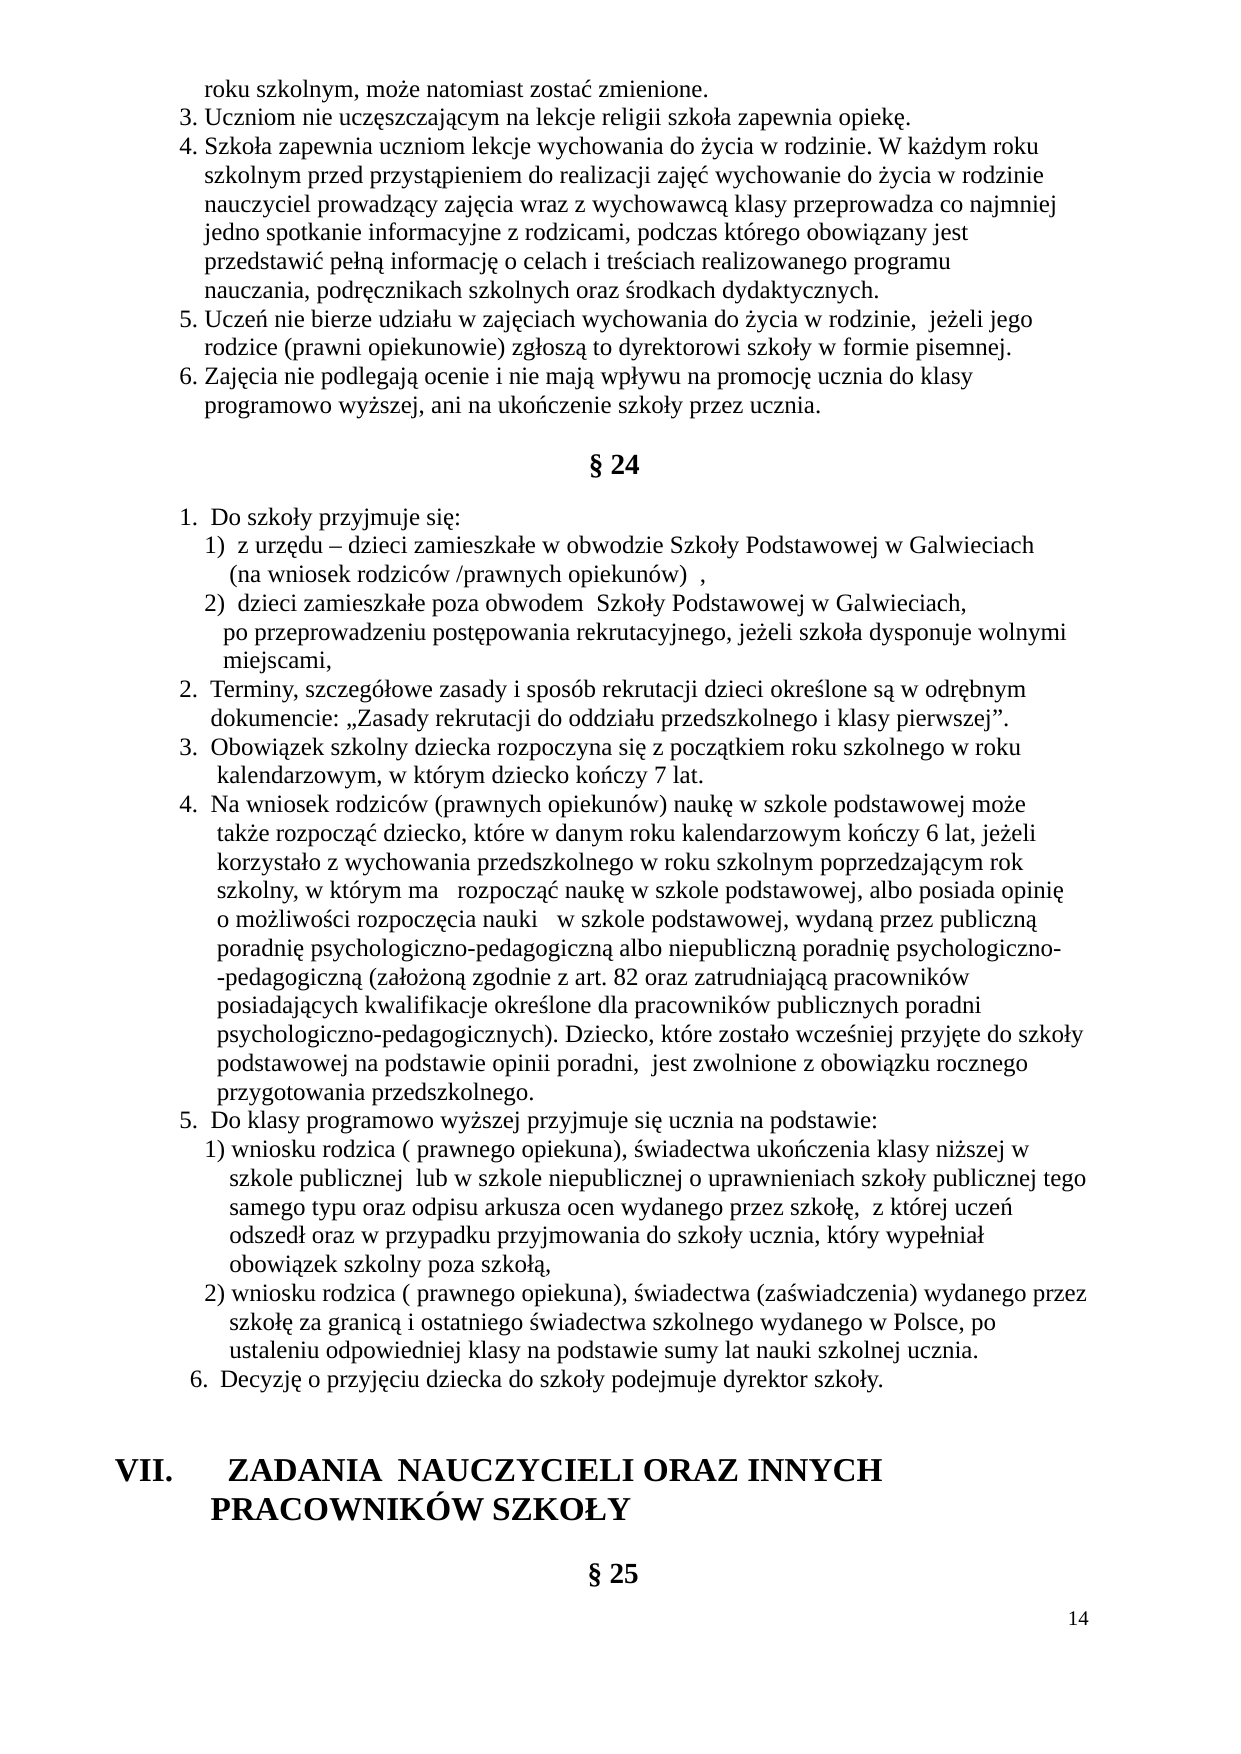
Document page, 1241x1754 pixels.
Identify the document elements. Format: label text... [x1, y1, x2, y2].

text także rozpocząć dziecko, które w danym roku kalendarzowym kończy 6 lat, jeżeli [135, 818, 1093, 847]
text 2. Terminy, szczegółowe zasady i sposób rekrutacji dzieci określone są w odrębnym [135, 674, 1093, 703]
text korzystało z wychowania przedszkolnego w roku szkolnym poprzedzającym rok [135, 847, 1093, 876]
text obowiązek szkolny poza szkołą, 2) wniosku rodzica ( prawnego opiekuna), świadectwa (zaświadczenia) wydanego przez szkołę za granicą i ostatniego świadectwa szkolnego wydanego w Polsce, po [135, 1249, 1093, 1336]
text po przeprowadzeniu postępowania rekrutacyjnego, jeżeli szkoła dysponuje wolnymi [210, 617, 1093, 646]
text o możliwości rozpoczęcia nauki w szkole podstawowej, wydaną przez publiczną [135, 904, 1093, 933]
text 5. Do klasy programowo wyższej przyjmuje się ucznia na podstawie: 1) wniosku rodzica ( prawnego opiekuna), świadectwa ukończenia klasy niższej w [135, 1106, 1093, 1163]
text samego typu oraz odpisu arkusza ocen wydanego przez szkołę, z której uczeń [135, 1192, 1093, 1221]
text odszedł oraz w przypadku przyjmowania do szkoły ucznia, który wypełniał [135, 1221, 1093, 1249]
text poradnię psychologiczno-pedagogiczną albo niepubliczną poradnię psychologiczno- [135, 933, 1093, 962]
text 3. Obowiązek szkolny dziecka rozpoczyna się z początkiem roku szkolnego w roku [135, 732, 1093, 761]
text szkole publicznej lub w szkole niepublicznej o uprawnieniach szkoły publicznej tego [135, 1163, 1093, 1192]
text 4. Na wniosek rodziców (prawnych opiekunów) naukę w szkole podstawowej może [135, 789, 1093, 818]
text 1. Do szkoły przyjmuje się: 1) z urzędu – dzieci zamieszkałe w obwodzie Szkoły Podstawowej w Galwieciach (na wniosek rodziców /prawnych opiekunów) , 2) dzieci zamieszkałe poza obwodem Szkoły Podstawowej w Galwieciach, [135, 502, 1093, 617]
text § 25 [135, 1556, 1093, 1589]
text dokumencie: „Zasady rekrutacji do oddziału przedszkolnego i klasy pierwszej”. [135, 703, 1093, 732]
text szkolnym przed przystąpieniem do realizacji zajęć wychowanie do życia w rodzinie nauczyciel prowadzący zajęcia wraz z wychowawcą klasy przeprowadza co najmniej jedno spotkanie informacyjne z rodzicami, podczas którego obowiązany jest [135, 160, 1093, 246]
text ustaleniu odpowiedniej klasy na podstawie sumy lat nauki szkolnej ucznia. 6. Decyzję o przyjęciu dziecka do szkoły podejmuje dyrektor szkoły. [135, 1336, 1093, 1393]
text § 24 [135, 447, 1093, 481]
text miejscami, [135, 646, 1093, 674]
text roku szkolnym, może natomiast zostać zmienione. 3. Uczniom nie uczęszczającym na lekcje religii szkoła zapewnia opiekę. 4. Szkoła zapewnia uczniom lekcje wychowania do życia w rodzinie. W każdym roku [135, 74, 1093, 160]
text szkolny, w którym ma rozpocząć naukę w szkole podstawowej, albo posiada opinię [135, 876, 1093, 904]
list ZADANIA NAUCZYCIELI ORAZ INNYCH PRACOWNIKÓW SZKOŁY [173, 1451, 1093, 1527]
text przedstawić pełną informację o celach i treściach realizowanego programu nauczania, podręcznikach szkolnych oraz środkach dydaktycznych. 5. Uczeń nie bierze udziału w zajęciach wychowania do życia w rodzinie, jeżeli jego rodzice (prawni opiekunowie) zgłoszą to dyrektorowi szkoły w formie pisemnej. 6. Zajęcia nie podlegają ocenie i nie mają wpływu na promocję ucznia do klasy programowo wyższej, ani na ukończenie szkoły przez ucznia. [135, 246, 1093, 419]
text -pedagogiczną (założoną zgodnie z art. 82 oraz zatrudniającą pracowników posiadających kwalifikacje określone dla pracowników publicznych poradni psychologiczno-pedagogicznych). Dziecko, które zostało wcześniej przyjęte do szkoły podstawowej na podstawie opinii poradni, jest zwolnione z obowiązku rocznego przygotowania przedszkolnego. [135, 962, 1093, 1106]
text kalendarzowym, w którym dziecko kończy 7 lat. [135, 761, 1093, 789]
